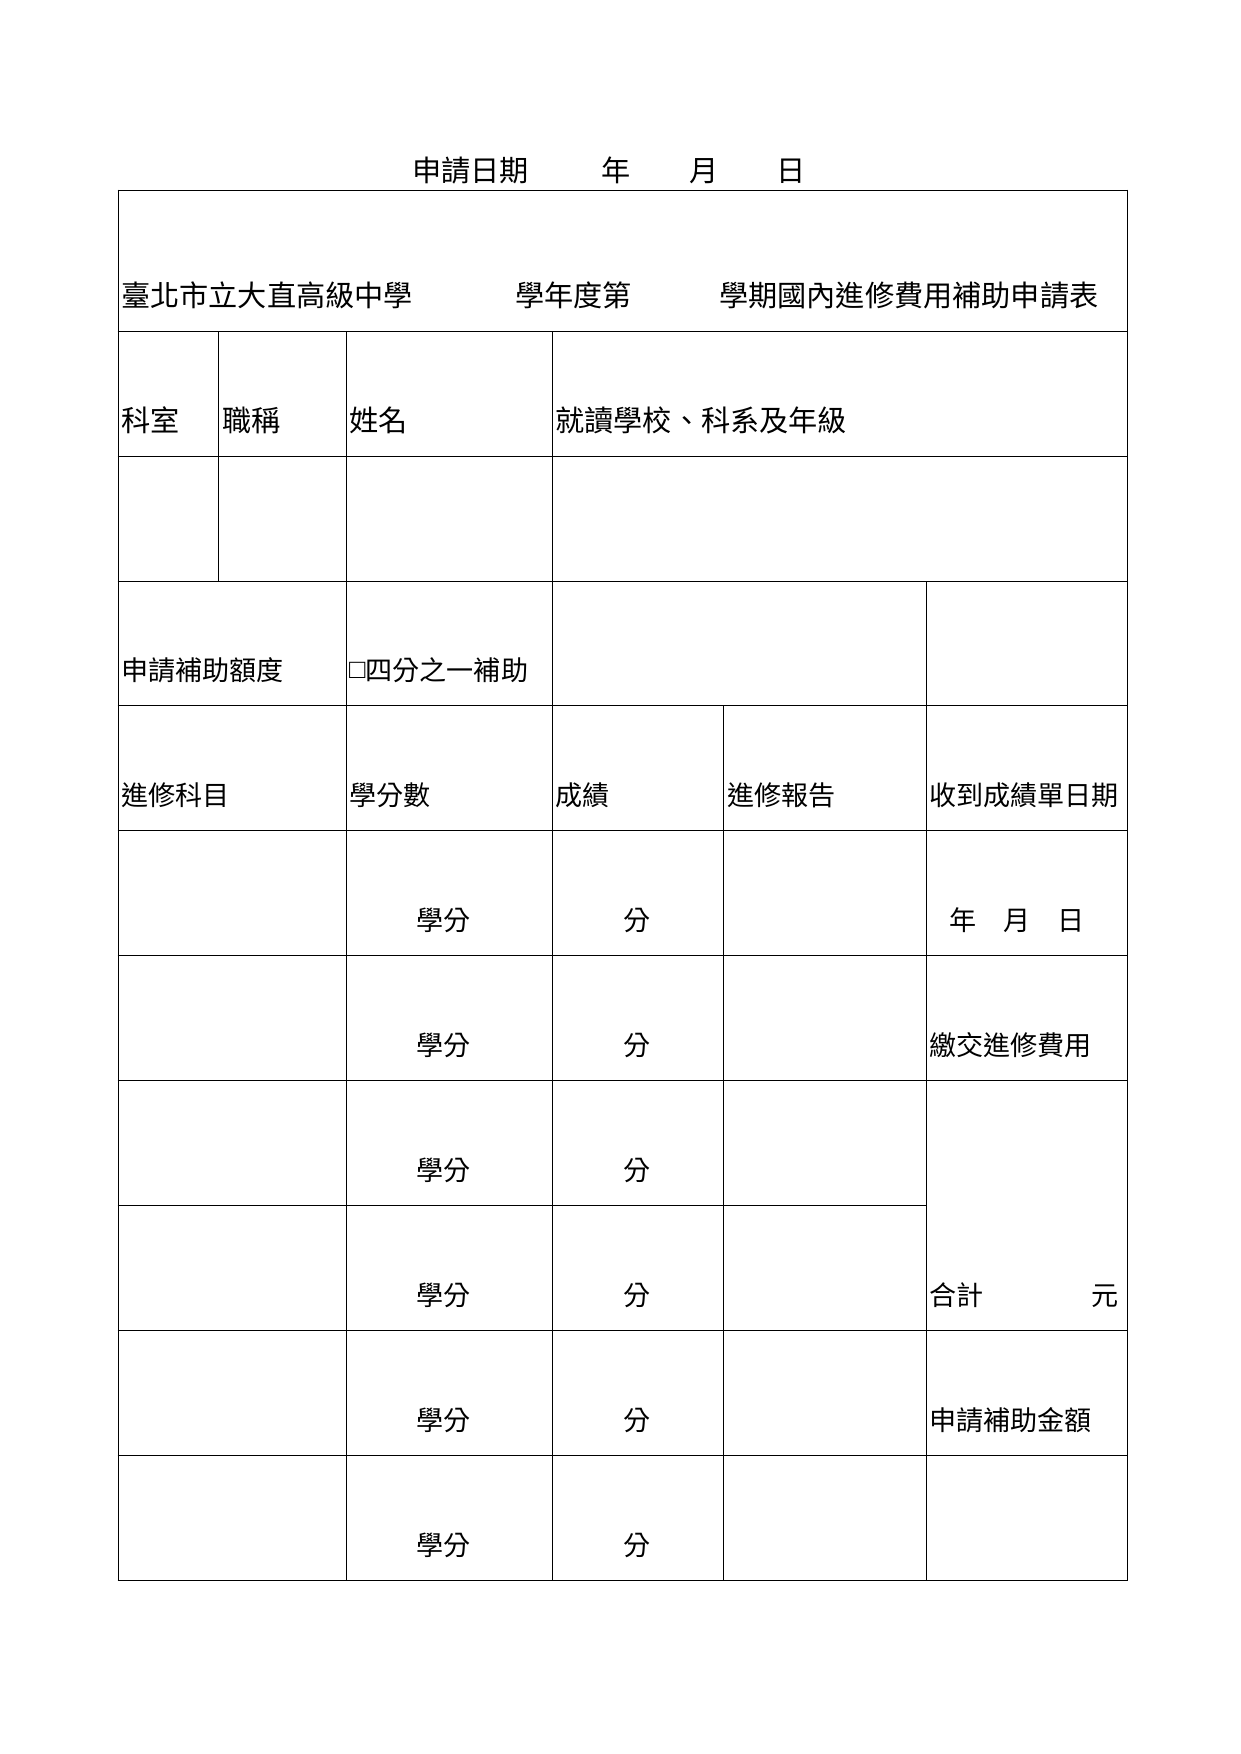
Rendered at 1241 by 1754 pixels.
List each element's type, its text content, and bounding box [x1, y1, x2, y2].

table_cell 收到成績單日期 [927, 706, 1127, 830]
text 申請日期 年 月 日 [118, 127, 1122, 189]
table_cell 分 [553, 831, 723, 955]
table_cell [553, 582, 926, 705]
table_cell 職稱 [219, 332, 346, 456]
table_cell 年 月 日 [927, 831, 1127, 955]
table_cell □四分之一補助 [347, 582, 552, 705]
table_cell [119, 457, 218, 581]
table_cell 學分 [347, 831, 552, 955]
table_cell 姓名 [347, 332, 552, 456]
table_cell 合計 元 [927, 1081, 1127, 1330]
table_cell 申請補助額度 [119, 582, 346, 705]
table_cell 分 [553, 956, 723, 1080]
table_cell [119, 1456, 346, 1580]
table_cell [119, 831, 346, 955]
table_cell 學分 [347, 1331, 552, 1455]
table_cell [347, 457, 552, 581]
table_cell 就讀學校、科系及年級 [553, 332, 1127, 456]
table_cell [119, 1081, 346, 1205]
table_cell 繳交進修費用 [927, 956, 1127, 1080]
table_cell 分 [553, 1081, 723, 1205]
table_cell [119, 1331, 346, 1455]
table_cell [724, 1081, 926, 1205]
table_cell [927, 582, 1127, 705]
table_cell 學分 [347, 956, 552, 1080]
table_cell 學分 [347, 1081, 552, 1205]
table_cell [119, 956, 346, 1080]
table_cell 學分 [347, 1456, 552, 1580]
table_cell [927, 1456, 1127, 1580]
table_cell 學分數 [347, 706, 552, 830]
table_header 臺北市立大直高級中學 學年度第 學期國內進修費用補助申請表 [119, 191, 1127, 331]
table_cell 科室 [119, 332, 218, 456]
table_cell 分 [553, 1206, 723, 1330]
table_cell 分 [553, 1456, 723, 1580]
table_cell [219, 457, 346, 581]
table_cell 進修報告 [724, 706, 926, 830]
table_cell [724, 956, 926, 1080]
table_cell [724, 1206, 926, 1330]
table_cell 申請補助金額 [927, 1331, 1127, 1455]
table_cell [724, 1331, 926, 1455]
table_cell 成績 [553, 706, 723, 830]
table_cell 分 [553, 1331, 723, 1455]
table_cell [724, 1456, 926, 1580]
table_cell 進修科目 [119, 706, 346, 830]
table_cell [553, 457, 1127, 581]
table_cell 學分 [347, 1206, 552, 1330]
table_cell [724, 831, 926, 955]
table_cell [119, 1206, 346, 1330]
